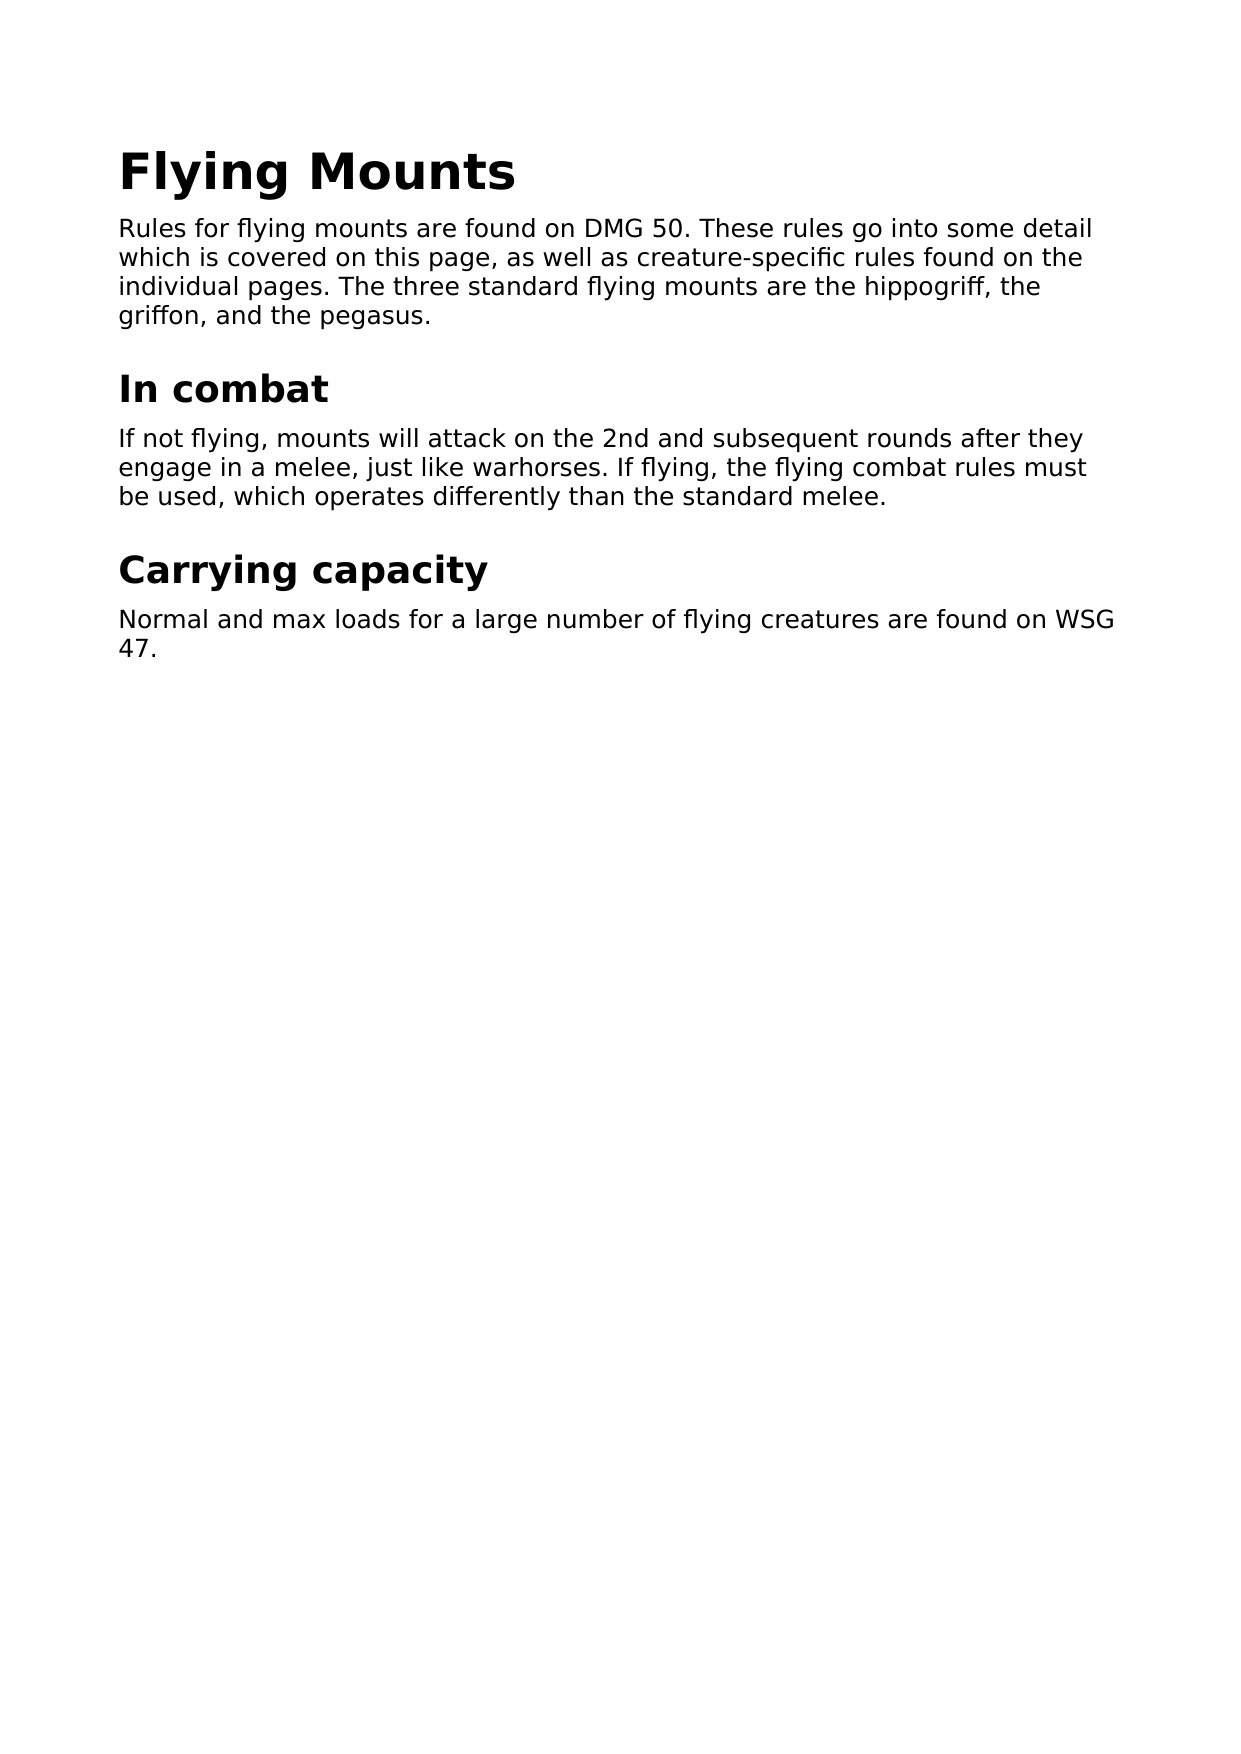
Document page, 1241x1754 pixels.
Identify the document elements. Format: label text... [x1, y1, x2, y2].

subtitle Flying Mounts [118, 143, 1122, 201]
text Normal and max loads for a large number of flying creatures are found on WSG 47. [118, 605, 1122, 664]
text If not flying, mounts will attack on the 2nd and subsequent rounds after they engage in a melee, just like warhorses. If flying, the flying combat rules must be used, which operates differently than the standard melee. [118, 424, 1122, 512]
subtitle In combat [118, 368, 1122, 412]
text Rules for flying mounts are found on DMG 50. These rules go into some detail which is covered on this page, as well as creature-specific rules found on the individual pages. The three standard flying mounts are the hippogriff, the griffon, and the pegasus. [118, 214, 1122, 331]
subtitle Carrying capacity [118, 549, 1122, 593]
